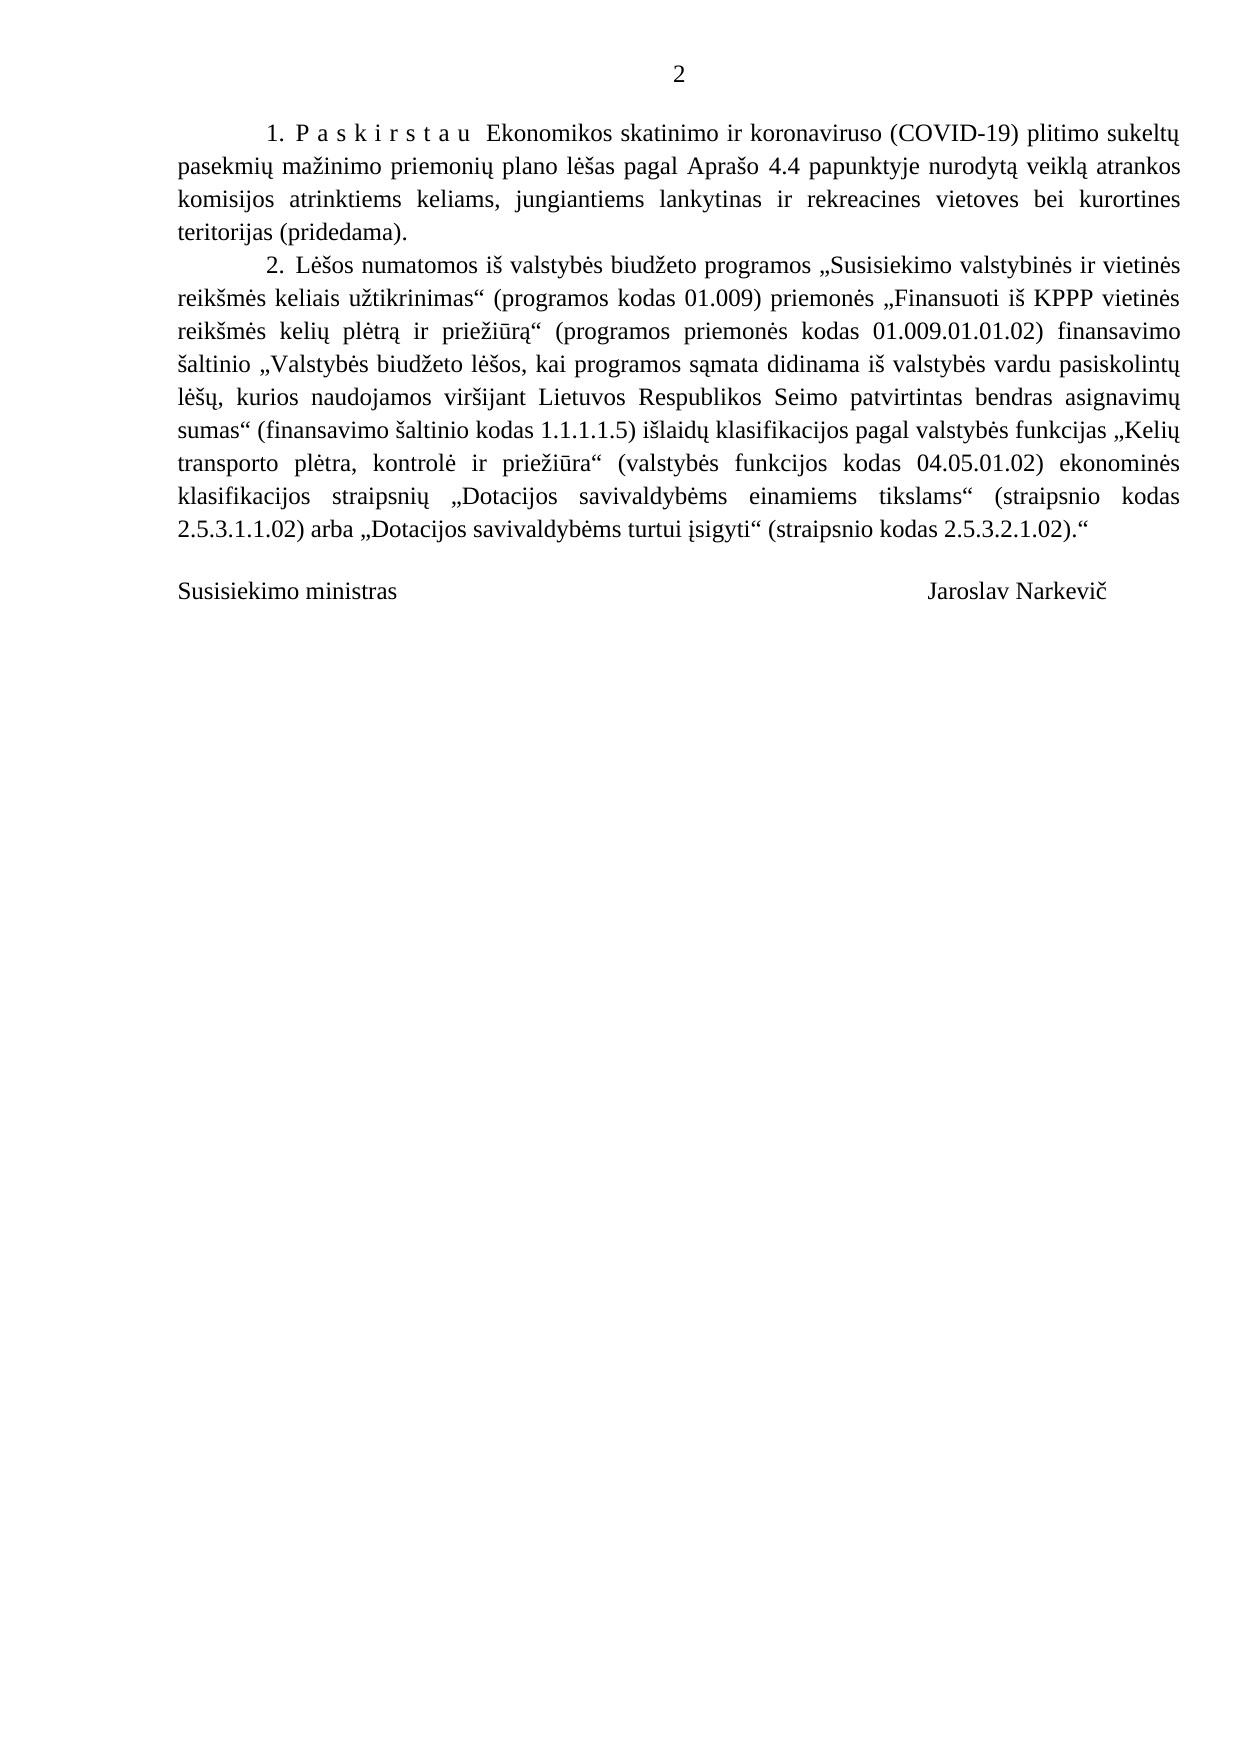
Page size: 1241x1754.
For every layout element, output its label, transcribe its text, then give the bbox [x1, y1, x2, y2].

text Susisiekimo ministras Jaroslav Narkevič [177, 576, 1181, 605]
text 2. Lėšos numatomos iš valstybės biudžeto programos „Susisiekimo valstybinės ir vietinės reikšmės keliais užtikrinimas“ (programos kodas 01.009) priemonės „Finansuoti iš KPPP vietinės reikšmės kelių plėtrą ir priežiūrą“ (programos priemonės kodas 01.009.01.01.02) finansavimo šaltinio „Valstybės biudžeto lėšos, kai programos sąmata didinama iš valstybės vardu pasiskolintų lėšų, kurios naudojamos viršijant Lietuvos Respublikos Seimo patvirtintas bendras asignavimų sumas“ (finansavimo šaltinio kodas 1.1.1.1.5) išlaidų klasifikacijos pagal valstybės funkcijas „Kelių transporto plėtra, kontrolė ir priežiūra“ (valstybės funkcijos kodas 04.05.01.02) ekonominės klasifikacijos straipsnių „Dotacijos savivaldybėms einamiems tikslams“ (straipsnio kodas 2.5.3.1.1.02) arba „Dotacijos savivaldybėms turtui įsigyti“ (straipsnio kodas 2.5.3.2.1.02).“ [177, 250, 1181, 543]
text 1. P a s k i r s t a u Ekonomikos skatinimo ir koronaviruso (COVID-19) plitimo sukeltų pasekmių mažinimo priemonių plano lėšas pagal Aprašo 4.4 papunktyje nurodytą veiklą atrankos komisijos atrinktiems keliams, jungiantiems lankytinas ir rekreacines vietoves bei kurortines teritorijas (pridedama). [177, 118, 1181, 246]
